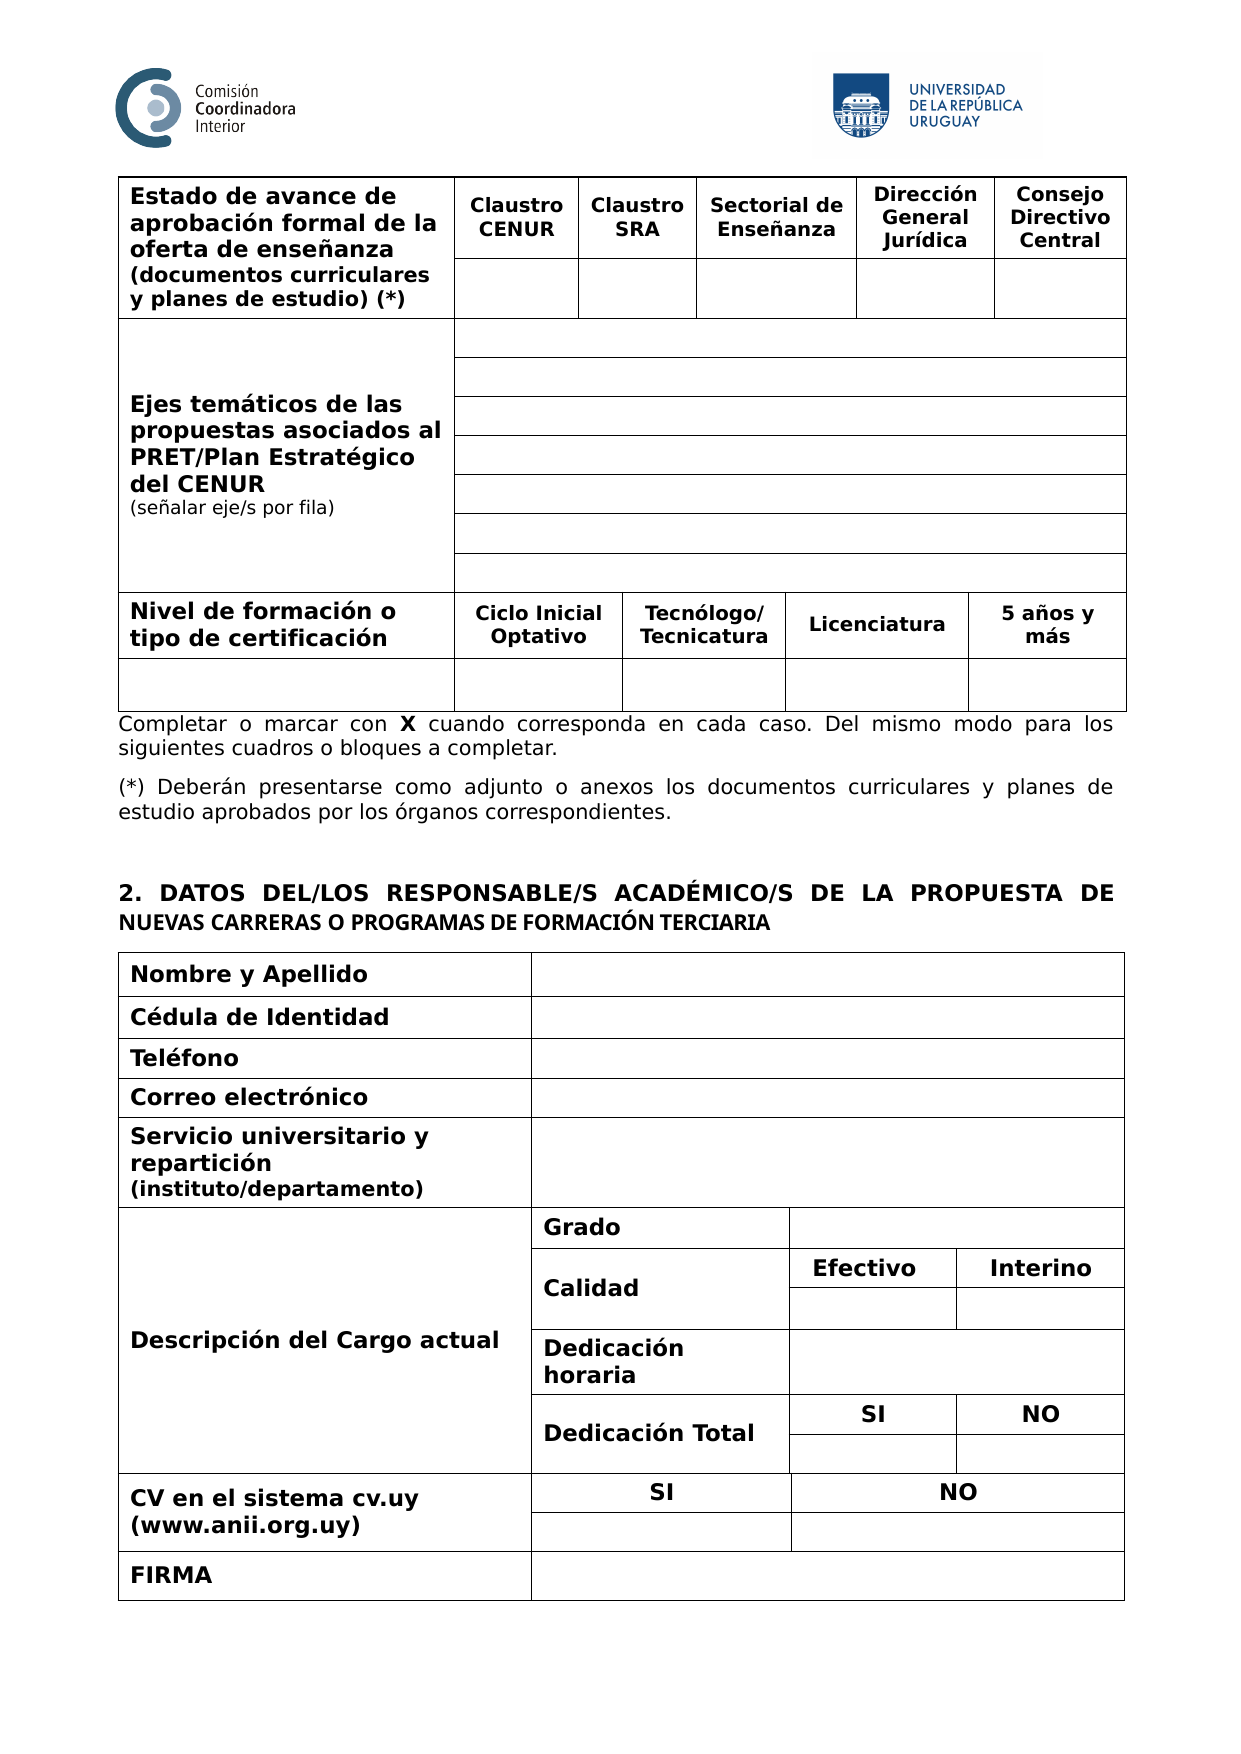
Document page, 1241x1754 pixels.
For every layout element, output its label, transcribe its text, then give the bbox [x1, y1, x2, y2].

picture [812, 52, 1044, 159]
table_cell Sectorial de Enseñanza [697, 178, 856, 258]
table_cell Claustro SRA [579, 178, 696, 258]
table_cell [532, 1552, 1124, 1600]
table_cell Estado de avance de aprobación formal de la oferta de enseñanza (documentos curriculares y planes de estudio) (*) [119, 178, 454, 317]
table_cell [790, 1288, 956, 1328]
table_cell [579, 259, 696, 317]
table_cell [455, 259, 578, 317]
table_cell [455, 659, 622, 711]
table_cell SI [790, 1395, 956, 1433]
table_cell [995, 259, 1126, 317]
table_cell [792, 1513, 1124, 1551]
table_cell [790, 1435, 956, 1473]
table_cell [790, 1208, 1124, 1248]
text Completar o marcar con X cuando corresponda en cada caso. Del mismo modo para los siguientes cuadros o bloques a completar. [118, 712, 1114, 760]
table_cell NO [792, 1474, 1124, 1512]
picture [115, 68, 295, 148]
table_cell Servicio universitario y repartición (instituto/departamento) [119, 1118, 531, 1207]
table_cell [532, 1079, 1124, 1117]
table_cell Interino [957, 1249, 1124, 1287]
table_cell Dedicación Total [532, 1395, 789, 1473]
table_cell [455, 475, 1126, 513]
table_cell [455, 358, 1126, 396]
table_cell [455, 514, 1126, 552]
table_header Nombre y Apellido [119, 953, 531, 996]
table_cell Ejes temáticos de las propuestas asociados al PRET/Plan Estratégico del CENUR (señalar eje/s por fila) [119, 319, 454, 592]
table_cell Licenciatura [786, 593, 968, 657]
table_cell Cédula de Identidad [119, 997, 531, 1038]
table_cell Descripción del Cargo actual [119, 1208, 531, 1473]
text 2. DATOS DEL/LOS RESPONSABLE/S ACADÉMICO/S DE LA PROPUESTA DE NUEVAS CARRERAS O PROGRAMAS DE FORMACIÓN TERCIARIA [118, 881, 1114, 937]
table_cell Tecnólogo/ Tecnicatura [623, 593, 785, 657]
table_cell Grado [532, 1208, 789, 1248]
table_cell [532, 1118, 1124, 1207]
table_cell [455, 397, 1126, 435]
table_cell CV en el sistema cv.uy (www.anii.org.uy) [119, 1474, 531, 1551]
table_cell [697, 259, 856, 317]
table_cell Consejo Directivo Central [995, 178, 1126, 258]
text (*) Deberán presentarse como adjunto o anexos los documentos curriculares y planes de estudio aprobados por los órganos correspondientes. [118, 775, 1114, 824]
table_cell [532, 997, 1124, 1038]
table_cell [532, 1039, 1124, 1077]
table_cell Ciclo Inicial Optativo [455, 593, 622, 657]
table_cell Teléfono [119, 1039, 531, 1077]
table_cell [455, 436, 1126, 474]
table_cell SI [532, 1474, 791, 1512]
table_cell [623, 659, 785, 711]
table_cell [786, 659, 968, 711]
table_cell [532, 1513, 791, 1551]
table_cell Nivel de formación o tipo de certificación [119, 593, 454, 657]
table_cell [957, 1288, 1124, 1328]
table_cell [790, 1330, 1124, 1394]
table_cell [455, 554, 1126, 592]
table_cell [455, 319, 1126, 357]
table_cell Dedicación horaria [532, 1330, 789, 1394]
table_cell Claustro CENUR [455, 178, 578, 258]
table_cell [969, 659, 1126, 711]
table_cell Dirección General Jurídica [857, 178, 994, 258]
table_cell NO [957, 1395, 1124, 1433]
table_cell Correo electrónico [119, 1079, 531, 1117]
table_cell Efectivo [790, 1249, 956, 1287]
table_cell [119, 659, 454, 711]
table_cell [957, 1435, 1124, 1473]
table_header [532, 953, 1124, 996]
table_cell 5 años y más [969, 593, 1126, 657]
table_cell Calidad [532, 1249, 789, 1328]
table_cell [857, 259, 994, 317]
table_cell FIRMA [119, 1552, 531, 1600]
